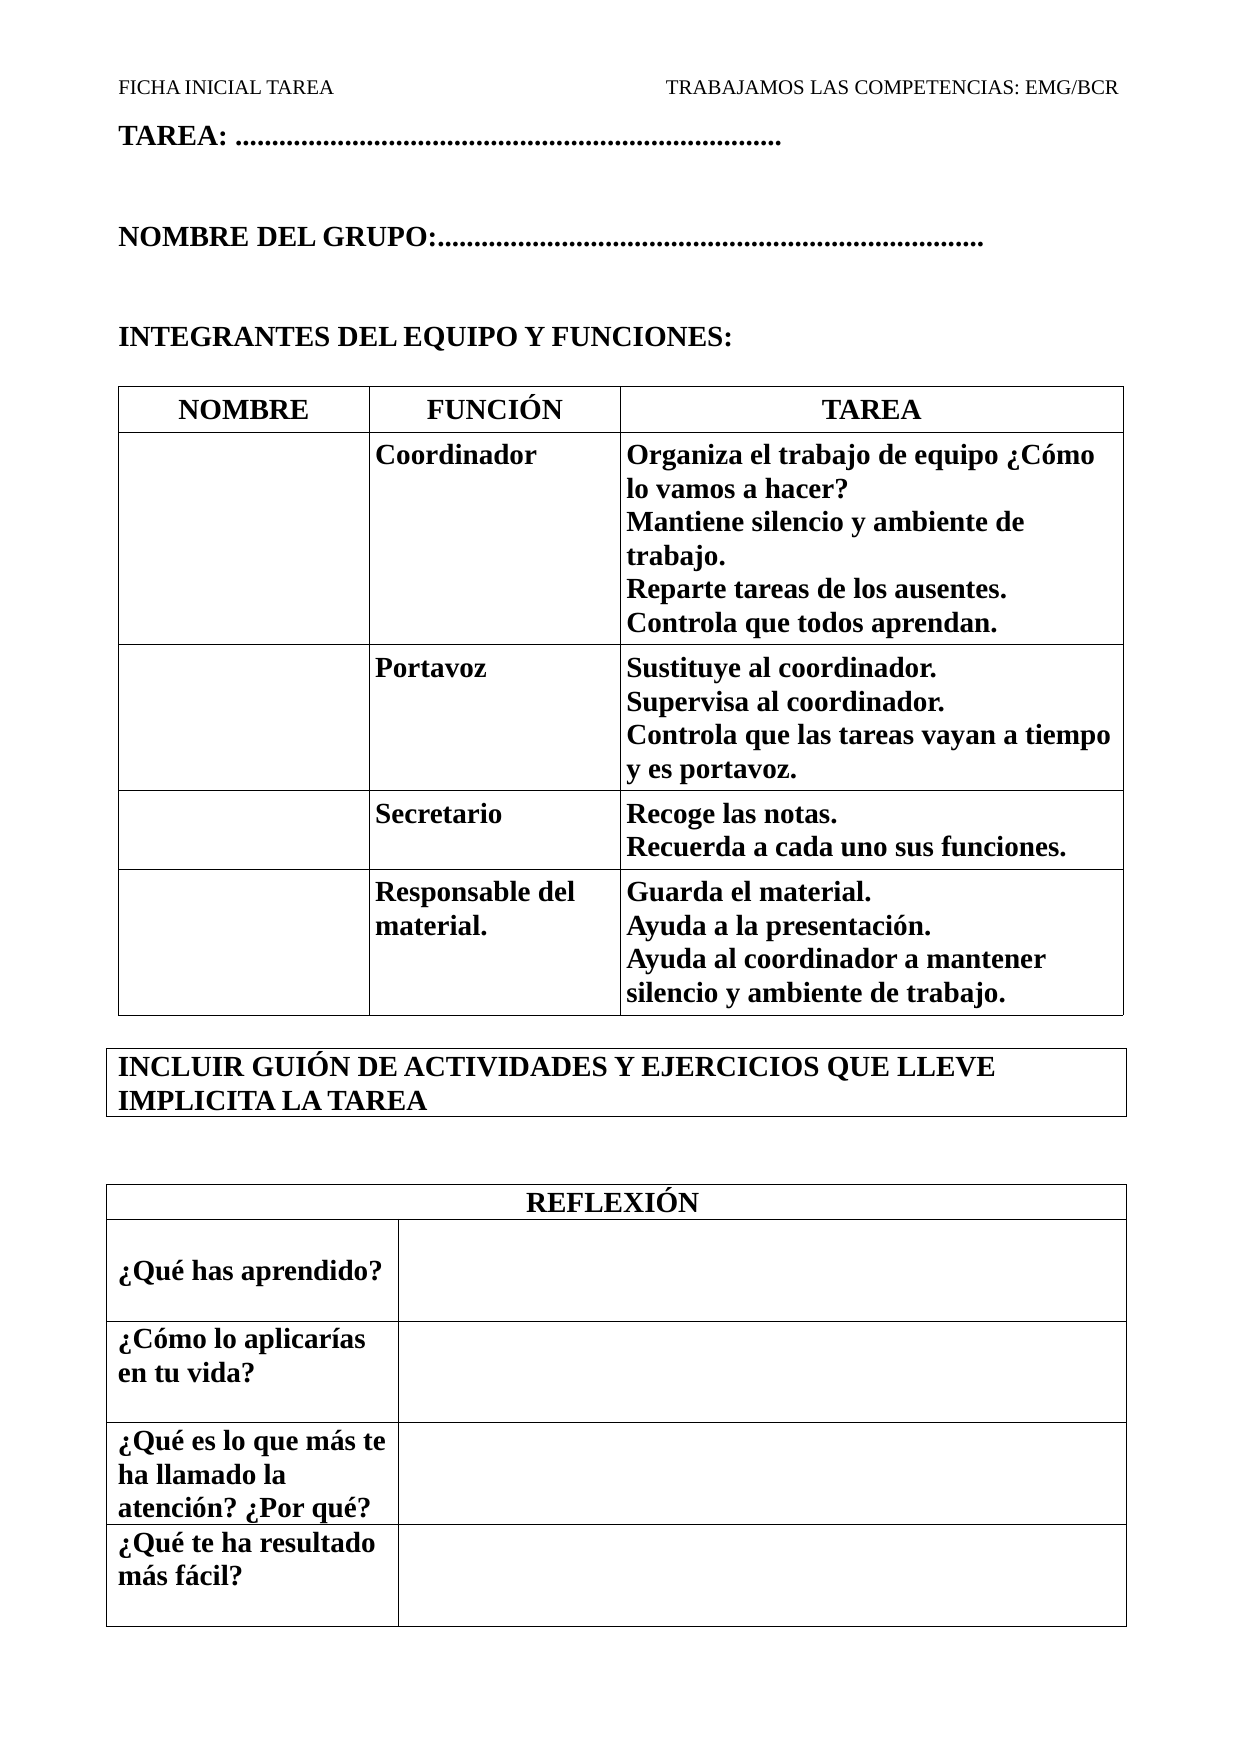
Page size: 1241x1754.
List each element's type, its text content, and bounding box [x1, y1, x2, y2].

table_cell [119, 791, 369, 869]
table_header NOMBRE [119, 387, 369, 432]
table_cell Coordinador [370, 433, 620, 644]
table_cell ¿Qué es lo que más te ha llamado la atención? ¿Por qué? [107, 1423, 398, 1524]
table_cell Sustituye al coordinador. Supervisa al coordinador. Controla que las tareas vayan a tiempo y es portavoz. [621, 645, 1123, 790]
table_cell Secretario [370, 791, 620, 869]
table_header TAREA [621, 387, 1123, 432]
table_cell Responsable del material. [370, 870, 620, 1014]
table_cell Organiza el trabajo de equipo ¿Cómo lo vamos a hacer? Mantiene silencio y ambiente de trabajo. Reparte tareas de los ausentes. Controla que todos aprendan. [621, 433, 1123, 644]
text TAREA: ........................................................................... [118, 118, 1122, 152]
table_cell [399, 1220, 1126, 1321]
table_cell ¿Cómo lo aplicarías en tu vida? [107, 1322, 398, 1422]
table_cell [119, 433, 369, 644]
table_header FUNCIÓN [370, 387, 620, 432]
table_cell [399, 1423, 1126, 1524]
text INTEGRANTES DEL EQUIPO Y FUNCIONES: [118, 319, 1122, 353]
table_cell [119, 870, 369, 1014]
table_cell [119, 645, 369, 790]
text NOMBRE DEL GRUPO:........................................................................... [118, 219, 1122, 252]
table_cell ¿Qué has aprendido? [107, 1220, 398, 1321]
table_cell Portavoz [370, 645, 620, 790]
table_header REFLEXIÓN [107, 1185, 1126, 1219]
table_cell [399, 1525, 1126, 1626]
table_cell Guarda el material. Ayuda a la presentación. Ayuda al coordinador a mantener silencio y ambiente de trabajo. [621, 870, 1123, 1014]
table_cell ¿Qué te ha resultado más fácil? [107, 1525, 398, 1626]
table_cell Recoge las notas. Recuerda a cada uno sus funciones. [621, 791, 1123, 869]
table_cell [399, 1322, 1126, 1422]
table_header INCLUIR GUIÓN DE ACTIVIDADES Y EJERCICIOS QUE LLEVE IMPLICITA LA TAREA [107, 1049, 1126, 1116]
